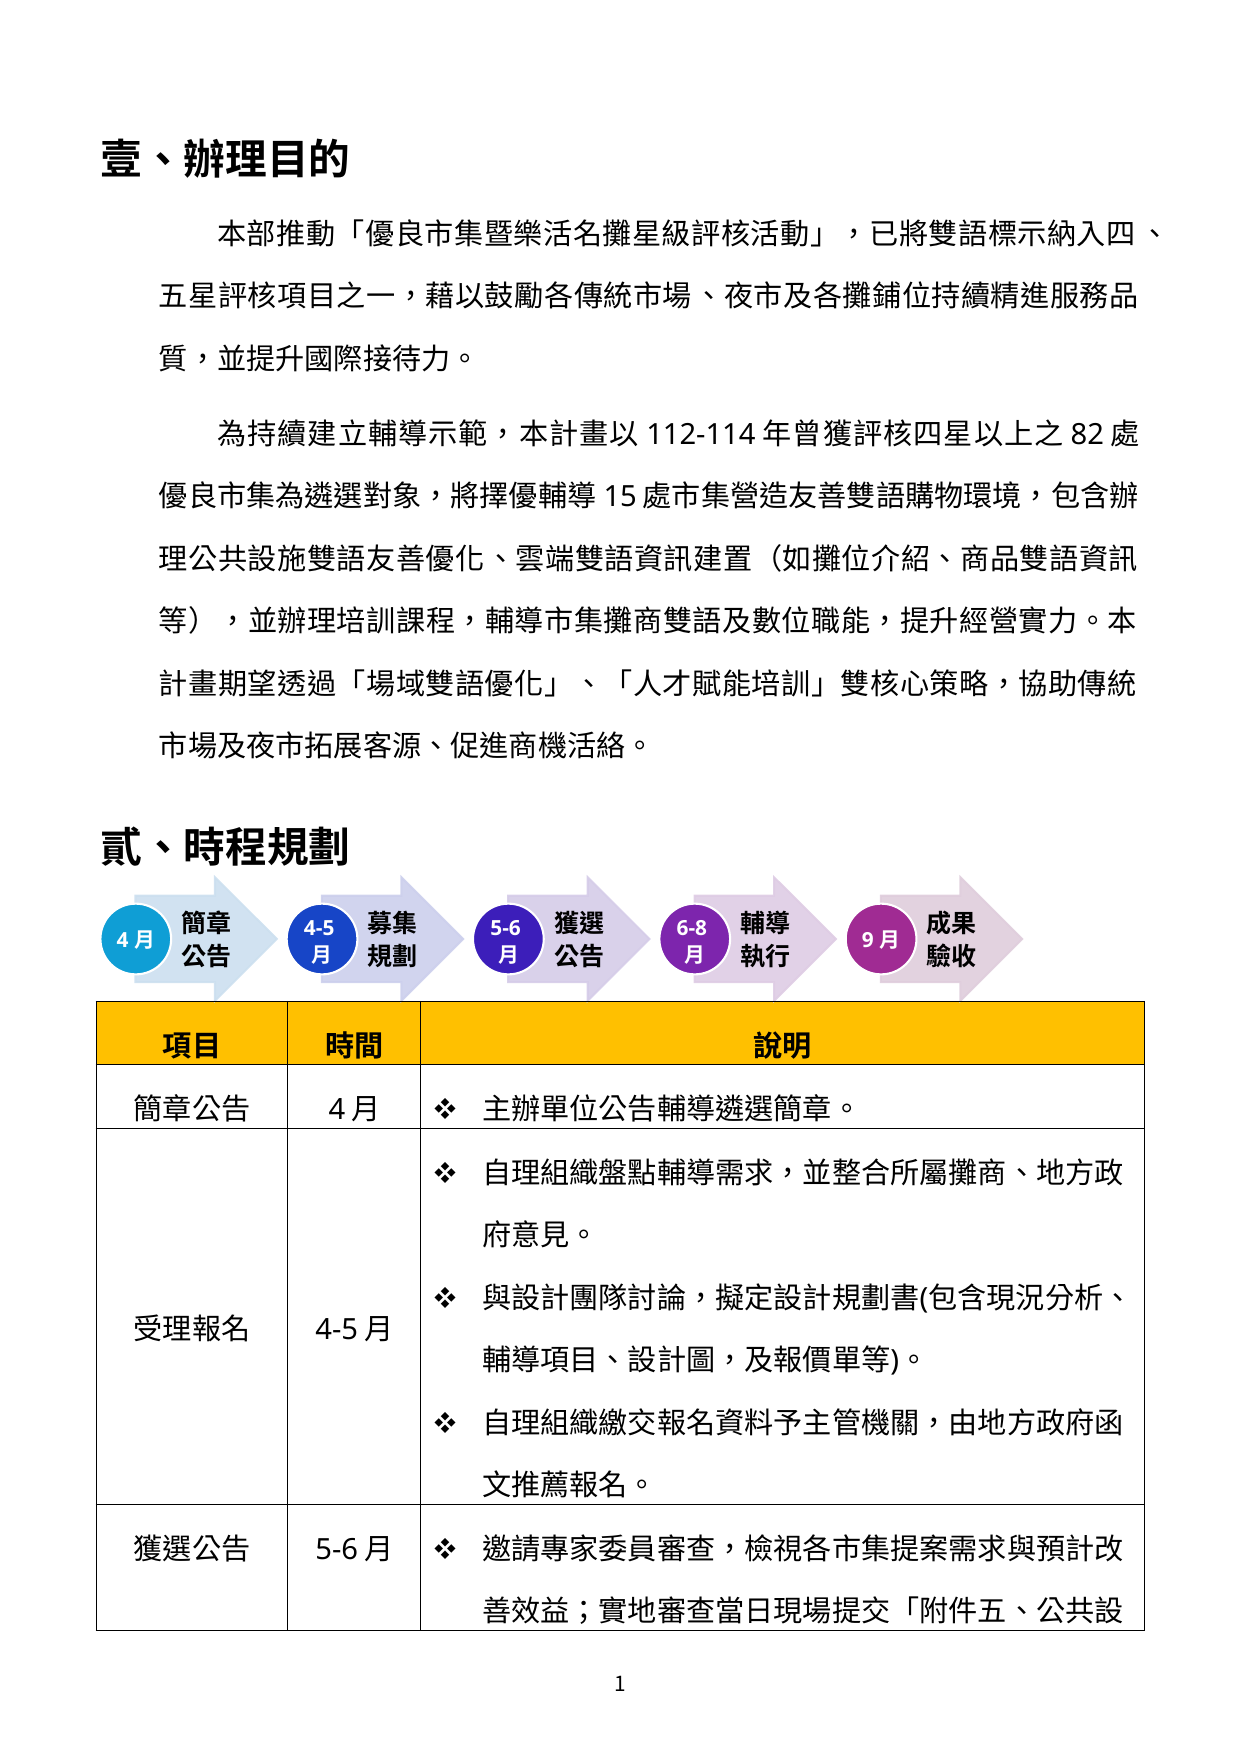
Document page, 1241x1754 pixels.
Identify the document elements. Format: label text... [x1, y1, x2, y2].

table_cell 5-6月 [288, 1505, 420, 1630]
subtitle 貳、時程規劃 [100, 802, 1140, 865]
table_cell 邀請專家委員審查，檢視各市集提案需求與預計改善效益；實地審查當日現場提交「附件五、公共設 [421, 1505, 1144, 1630]
text 為持續建立輔導示範，本計畫以112-114年曾獲評核四星以上之82處優良市集為遴選對象，將擇優輔導15處市集營造友善雙語購物環境，包含辦理公共設施雙語友善優化、雲端雙語資訊建置（如攤位介紹、商品雙語資訊等），並辦理培訓課程，輔導市集攤商雙語及數位職能，提升經營實力。本計畫期望透過「場域雙語優化」、「人才賦能培訓」雙核心策略，協助傳統市場及夜市拓展客源、促進商機活絡。 [159, 390, 1140, 765]
table_header 項目 [97, 1002, 287, 1064]
text 本部推動「優良市集暨樂活名攤星級評核活動」，已將雙語標示納入四、五星評核項目之一，藉以鼓勵各傳統市場、夜市及各攤鋪位持續精進服務品質，並提升國際接待力。 [159, 190, 1140, 377]
table_header 時間 [288, 1002, 420, 1064]
subtitle 壹、辦理目的 [100, 115, 1140, 177]
table_header 說明 [421, 1002, 1144, 1064]
table_cell 受理報名 [97, 1129, 287, 1504]
table_cell 4月 [288, 1065, 420, 1128]
table_cell 主辦單位公告輔導遴選簡章。 [421, 1065, 1144, 1128]
table_cell 獲選公告 [97, 1505, 287, 1630]
table_cell 簡章公告 [97, 1065, 287, 1128]
table_cell 4-5月 [288, 1129, 420, 1504]
table_cell 自理組織盤點輔導需求，並整合所屬攤商、地方政府意見。 與設計團隊討論，擬定設計規劃書(包含現況分析、輔導項目、設計圖，及報價單等)。 自理組織繳交報名資料予主管機關，由地方政府函文推薦報名。 [421, 1129, 1144, 1504]
